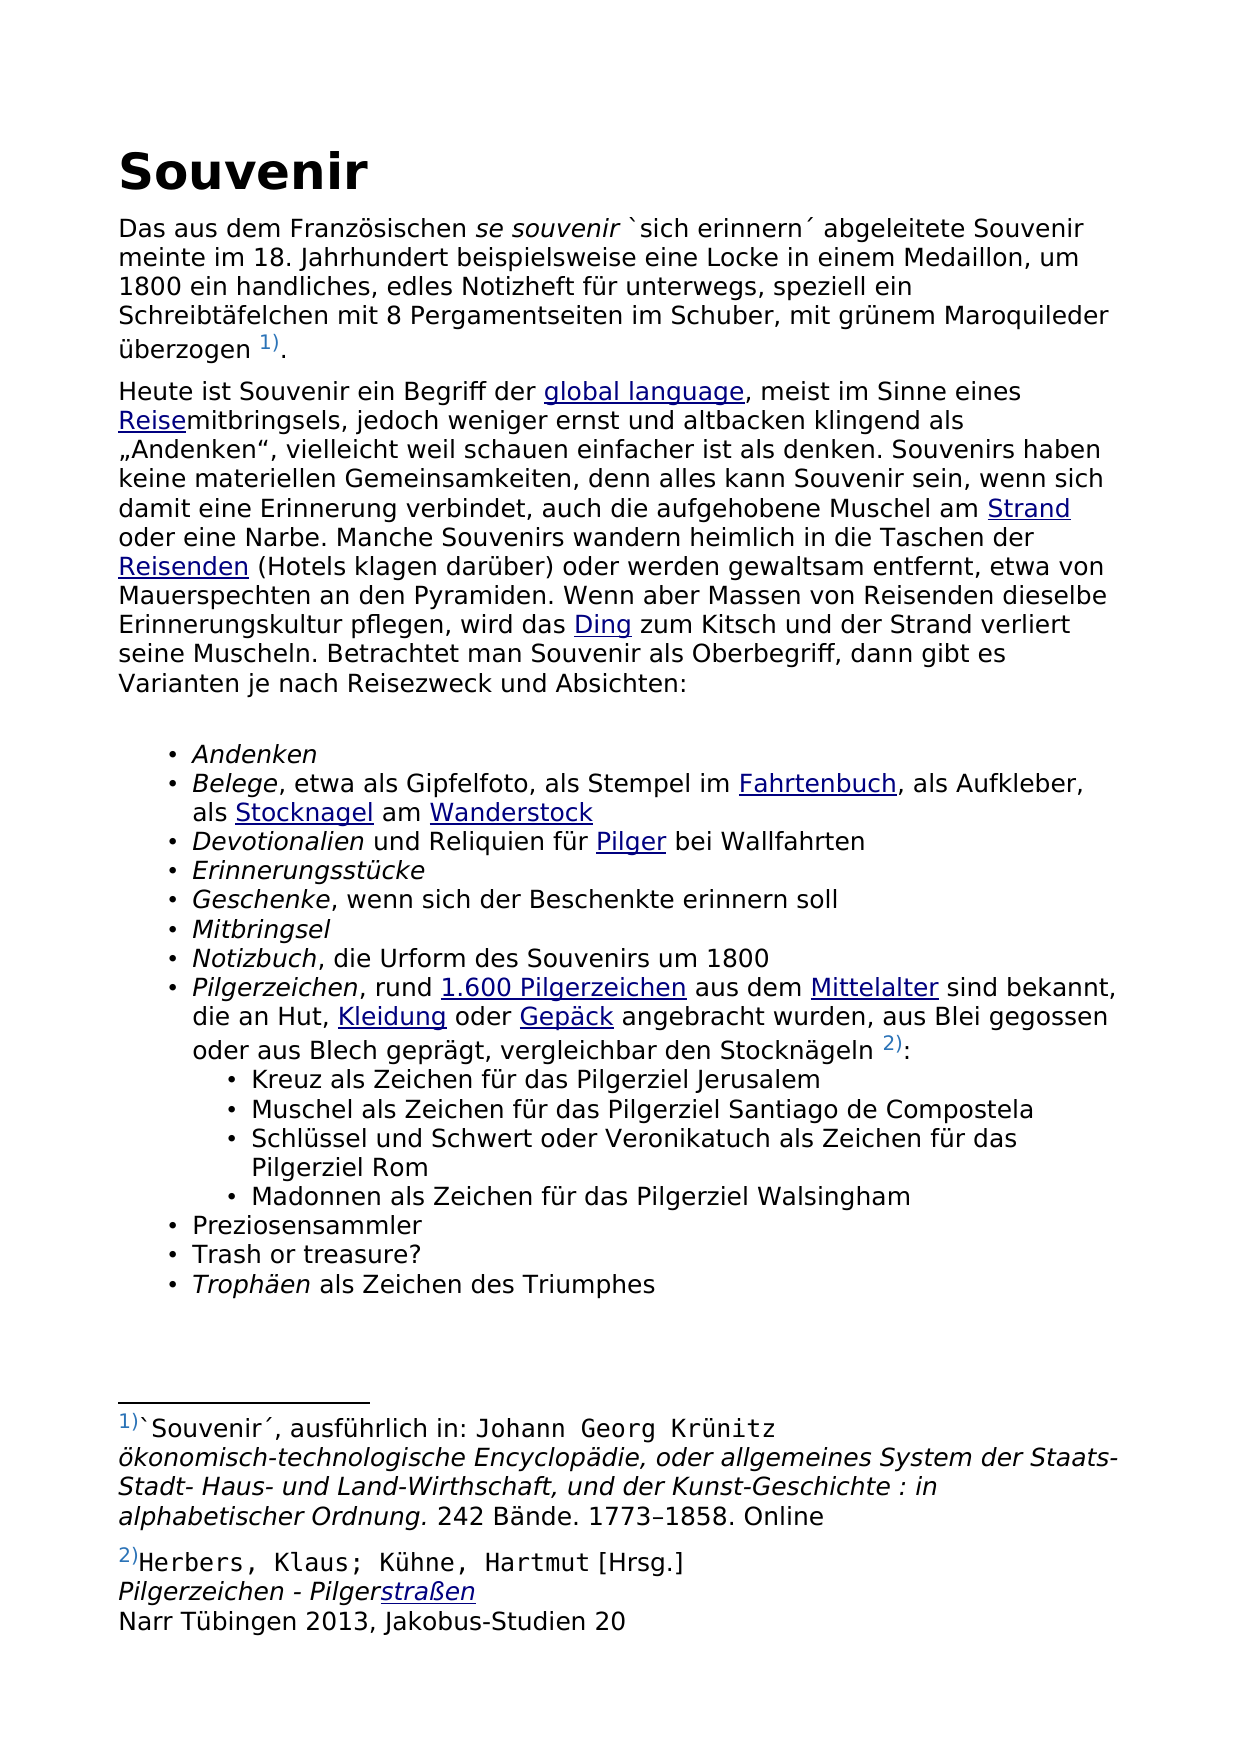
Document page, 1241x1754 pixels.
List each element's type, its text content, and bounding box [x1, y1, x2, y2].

list Muschel als Zeichen für das Pilgerziel Santiago de Compostela [236, 1095, 1122, 1124]
list Preziosensammler [177, 1211, 1122, 1241]
list Andenken [177, 740, 1122, 769]
list Mitbringsel [177, 915, 1122, 944]
list Herbers, Klaus; Kühne, Hartmut [Hrsg.] Pilgerzeichen - Pilgerstraßen Narr Tübingen 2013, Jakobus-Studien 20 [118, 1543, 1122, 1636]
list Madonnen als Zeichen für das Pilgerziel Walsingham [236, 1182, 1122, 1211]
text Das aus dem Französischen se souvenir `sich erinnern´ abgeleitete Souvenir meinte im 18. Jahrhundert beispielsweise eine Locke in einem Medaillon, um 1800 ein handliches, edles Notizheft für unterwegs, speziell ein Schreibtäfelchen mit 8 Pergamentseiten im Schuber, mit grünem Maroquileder überzogen . [118, 214, 1122, 364]
list Schlüssel und Schwert oder Veronikatuch als Zeichen für das Pilgerziel Rom [236, 1124, 1122, 1182]
list Notizbuch, die Urform des Souvenirs um 1800 [177, 944, 1122, 973]
text `Souvenir´, ausführlich in: Johann Georg Krünitz ökonomisch-technologische Encyclopädie, oder allgemeines System der Staats- Stadt- Haus- und Land-Wirthschaft, und der Kunst-Geschichte : in alphabetischer Ordnung. 242 Bände. 1773–1858. Online [118, 1409, 1122, 1531]
text Heute ist Souvenir ein Begriff der global language, meist im Sinne eines Reisemitbringsels, jedoch weniger ernst und altbacken klingend als „Andenken“, vielleicht weil schauen einfacher ist als denken. Souvenirs haben keine materiellen Gemeinsamkeiten, denn alles kann Souvenir sein, wenn sich damit eine Erinnerung verbindet, auch die aufgehobene Muschel am Strand oder eine Narbe. Manche Souvenirs wandern heimlich in die Taschen der Reisenden (Hotels klagen darüber) oder werden gewaltsam entfernt, etwa von Mauerspechten an den Pyramiden. Wenn aber Massen von Reisenden dieselbe Erinnerungskultur pflegen, wird das Ding zum Kitsch und der Strand verliert seine Muscheln. Betrachtet man Souvenir als Oberbegriff, dann gibt es Varianten je nach Reisezweck und Absichten: [118, 377, 1122, 698]
list Erinnerungsstücke [177, 857, 1122, 886]
list Devotionalien und Reliquien für Pilger bei Wallfahrten [177, 827, 1122, 857]
list Geschenke, wenn sich der Beschenkte erinnern soll [177, 886, 1122, 915]
list Trash or treasure? [177, 1241, 1122, 1270]
list Belege, etwa als Gipfelfoto, als Stempel im Fahrtenbuch, als Aufkleber, als Stocknagel am Wanderstock [177, 769, 1122, 827]
list Kreuz als Zeichen für das Pilgerziel Jerusalem [236, 1066, 1122, 1095]
subtitle Souvenir [118, 143, 1122, 201]
list Pilgerzeichen, rund 1.600 Pilgerzeichen aus dem Mittelalter sind bekannt, die an Hut, Kleidung oder Gepäck angebracht wurden, aus Blei gegossen oder aus Blech geprägt, vergleichbar den Stocknägeln : [177, 973, 1122, 1066]
list Trophäen als Zeichen des Triumphes [177, 1270, 1122, 1299]
